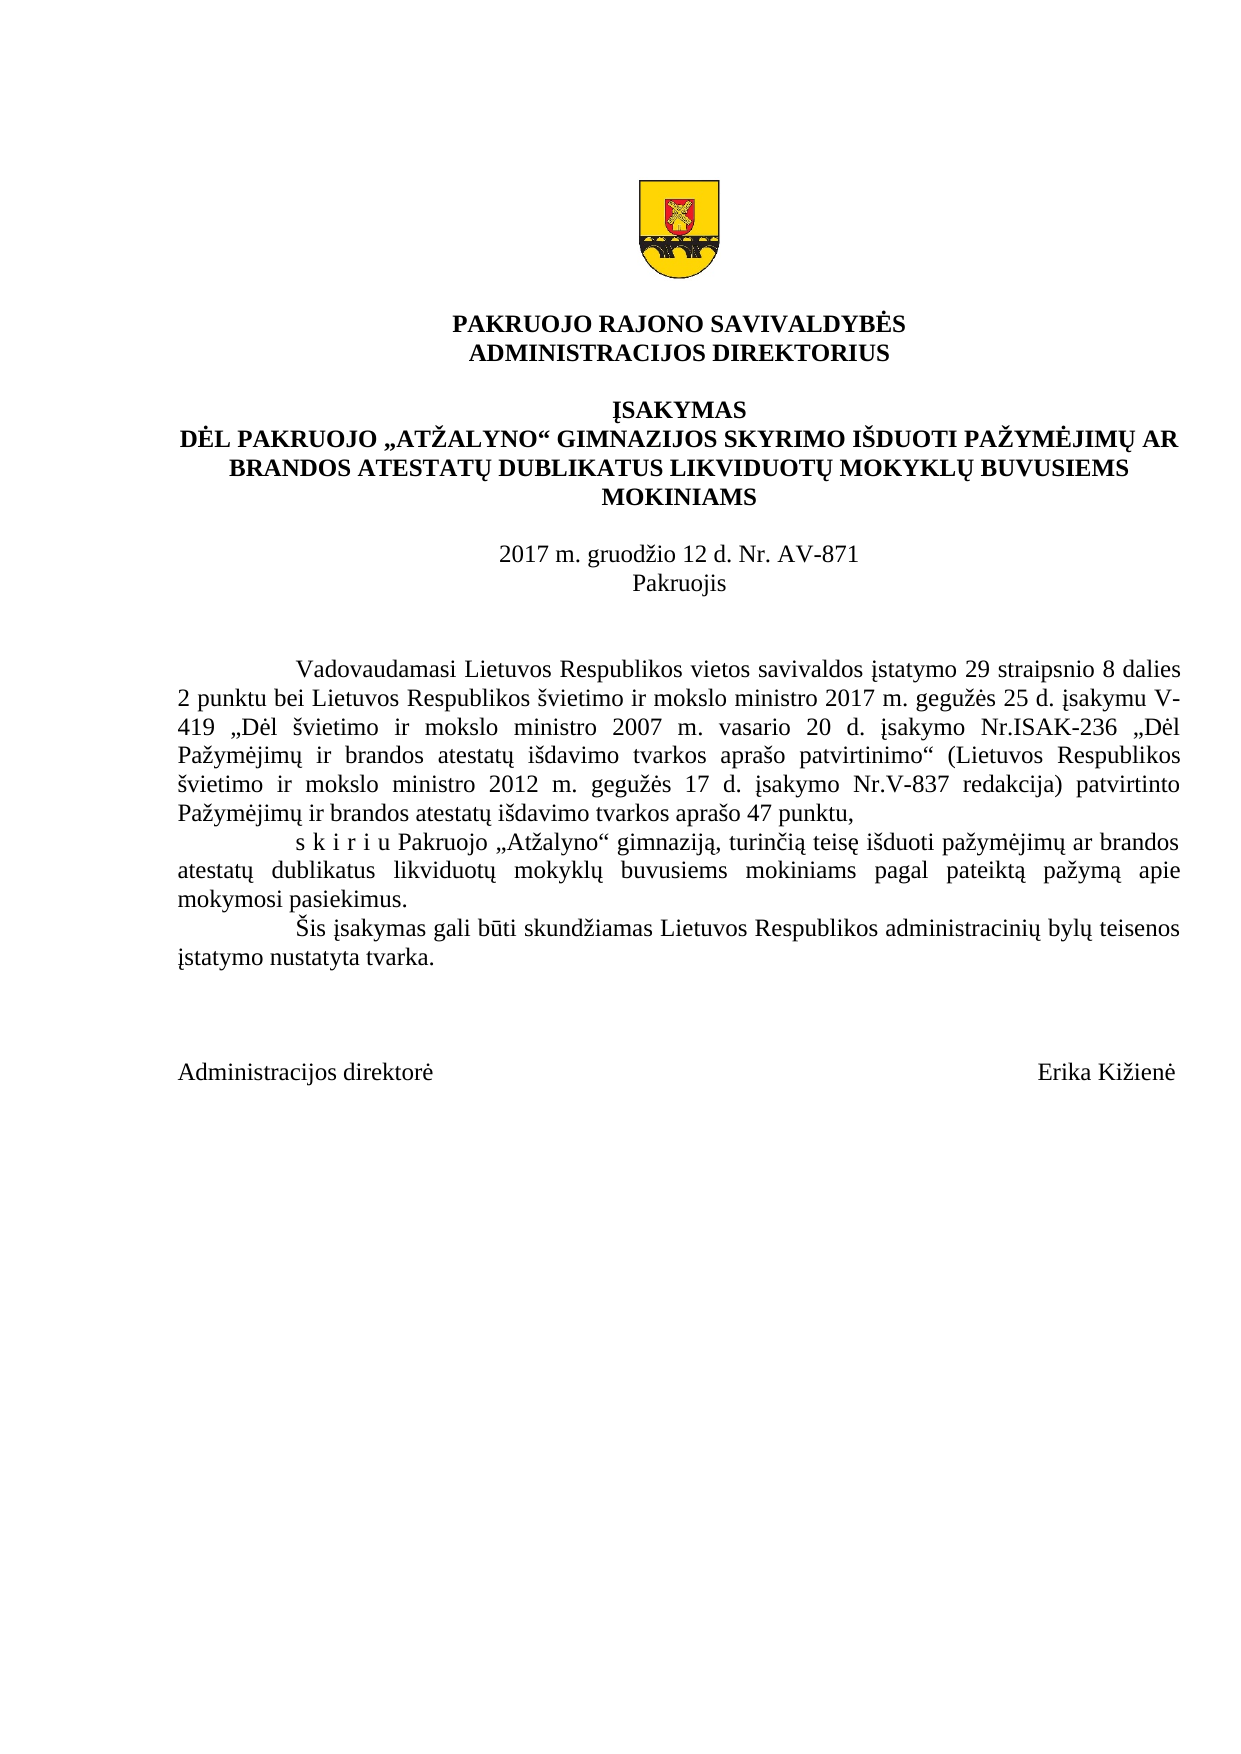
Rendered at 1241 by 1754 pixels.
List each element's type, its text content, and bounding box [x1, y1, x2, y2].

text Vadovaudamasi Lietuvos Respublikos vietos savivaldos įstatymo 29 straipsnio 8 dalies 2 punktu bei Lietuvos Respublikos švietimo ir mokslo ministro 2017 m. gegužės 25 d. įsakymu V-419 „Dėl švietimo ir mokslo ministro 2007 m. vasario 20 d. įsakymo Nr.ISAK-236 „Dėl Pažymėjimų ir brandos atestatų išdavimo tvarkos aprašo patvirtinimo“ (Lietuvos Respublikos švietimo ir mokslo ministro 2012 m. gegužės 17 d. įsakymo Nr.V-837 redakcija) patvirtinto Pažymėjimų ir brandos atestatų išdavimo tvarkos aprašo 47 punktu, [177, 654, 1181, 827]
text ADMINISTRACIJOS DIREKTORIUS [177, 338, 1181, 367]
text PAKRUOJO RAJONO SAVIVALDYBĖS [177, 309, 1181, 338]
text s k i r i u Pakruojo „Atžalyno“ gimnaziją, turinčią teisę išduoti pažymėjimų ar brandos atestatų dublikatus likviduotų mokyklų buvusiems mokiniams pagal pateiktą pažymą apie mokymosi pasiekimus. [177, 827, 1181, 913]
text DĖL PAKRUOJO „ATŽALYNO“ GIMNAZIJOS SKYRIMO IŠDUOTI PAŽYMĖJIMŲ AR BRANDOS ATESTATŲ DUBLIKATUS LIKVIDUOTŲ MOKYKLŲ BUVUSIEMS MOKINIAMS [177, 424, 1181, 510]
text Šis įsakymas gali būti skundžiamas Lietuvos Respublikos administracinių bylų teisenos įstatymo nustatyta tvarka. [177, 913, 1181, 970]
text ĮSAKYMAS [177, 395, 1181, 424]
text 2017 m. gruodžio 12 d. Nr. AV-871 [177, 539, 1181, 568]
text Pakruojis [177, 568, 1181, 597]
text Administracijos direktorė Erika Kižienė [177, 1057, 1181, 1085]
